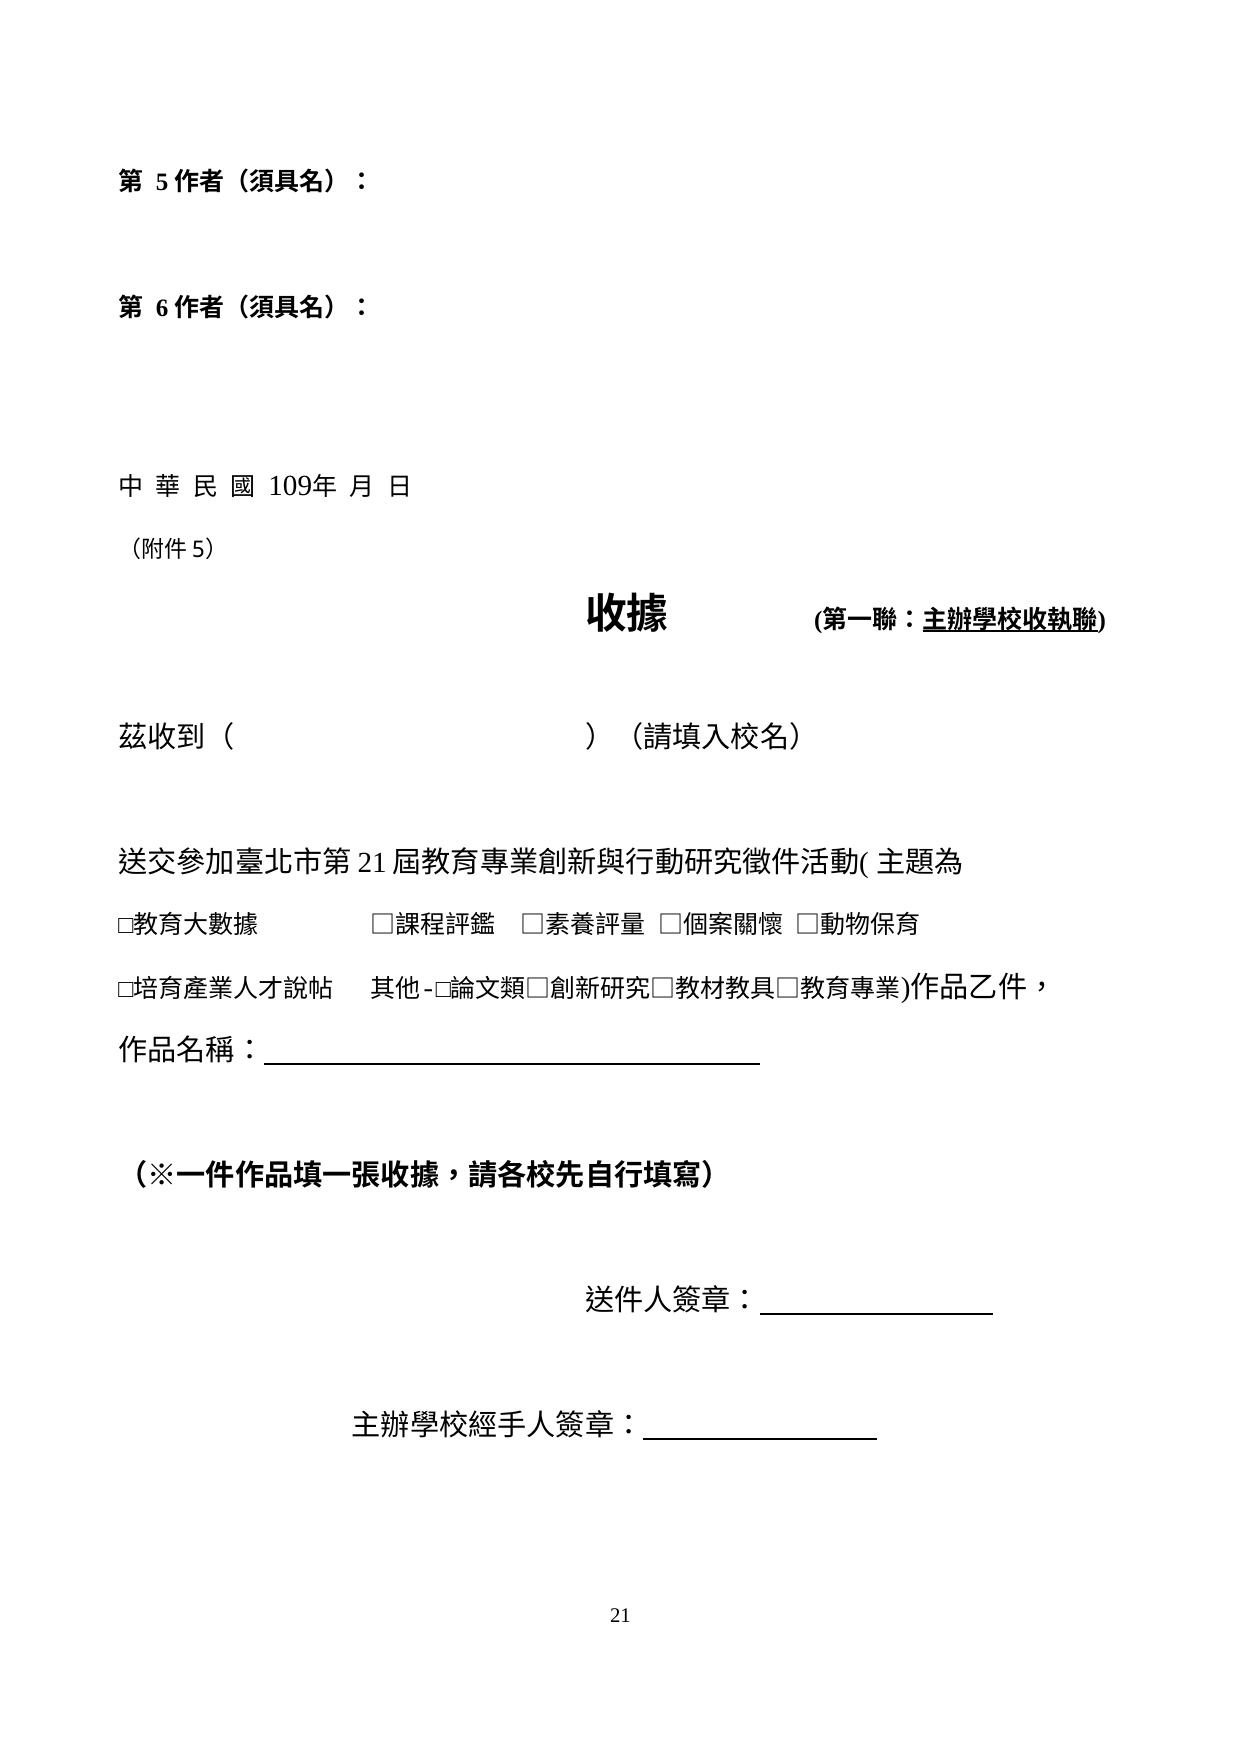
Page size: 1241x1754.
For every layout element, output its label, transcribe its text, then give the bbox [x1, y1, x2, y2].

text 送交參加臺北市第21屆教育專業創新與行動研究徵件活動( 主題為 [118, 818, 1122, 881]
text 作品名稱： [118, 1006, 1122, 1068]
text 收據 (第一聯：主辦學校收執聯) [118, 568, 1122, 631]
text 茲收到（ ）（請填入校名） [118, 693, 1122, 756]
text 主辦學校經手人簽章： [118, 1381, 1122, 1443]
text 第 6 作者（須具名）： [118, 288, 1122, 323]
text 送件人簽章： [118, 1256, 1122, 1318]
text 第 5 作者（須具名）： [118, 162, 1122, 198]
text （附件5） [118, 506, 1122, 568]
text □教育大數據 □課程評鑑 □素養評量 □個案關懷 □動物保育 [118, 881, 1122, 943]
text □培育產業人才說帖 其他-□論文類□創新研究□教材教具□教育專業)作品乙件， [118, 943, 1122, 1006]
text 中 華 民 國 109年 月 日 [118, 443, 1122, 506]
text （※一件作品填一張收據，請各校先自行填寫） [118, 1131, 1122, 1193]
